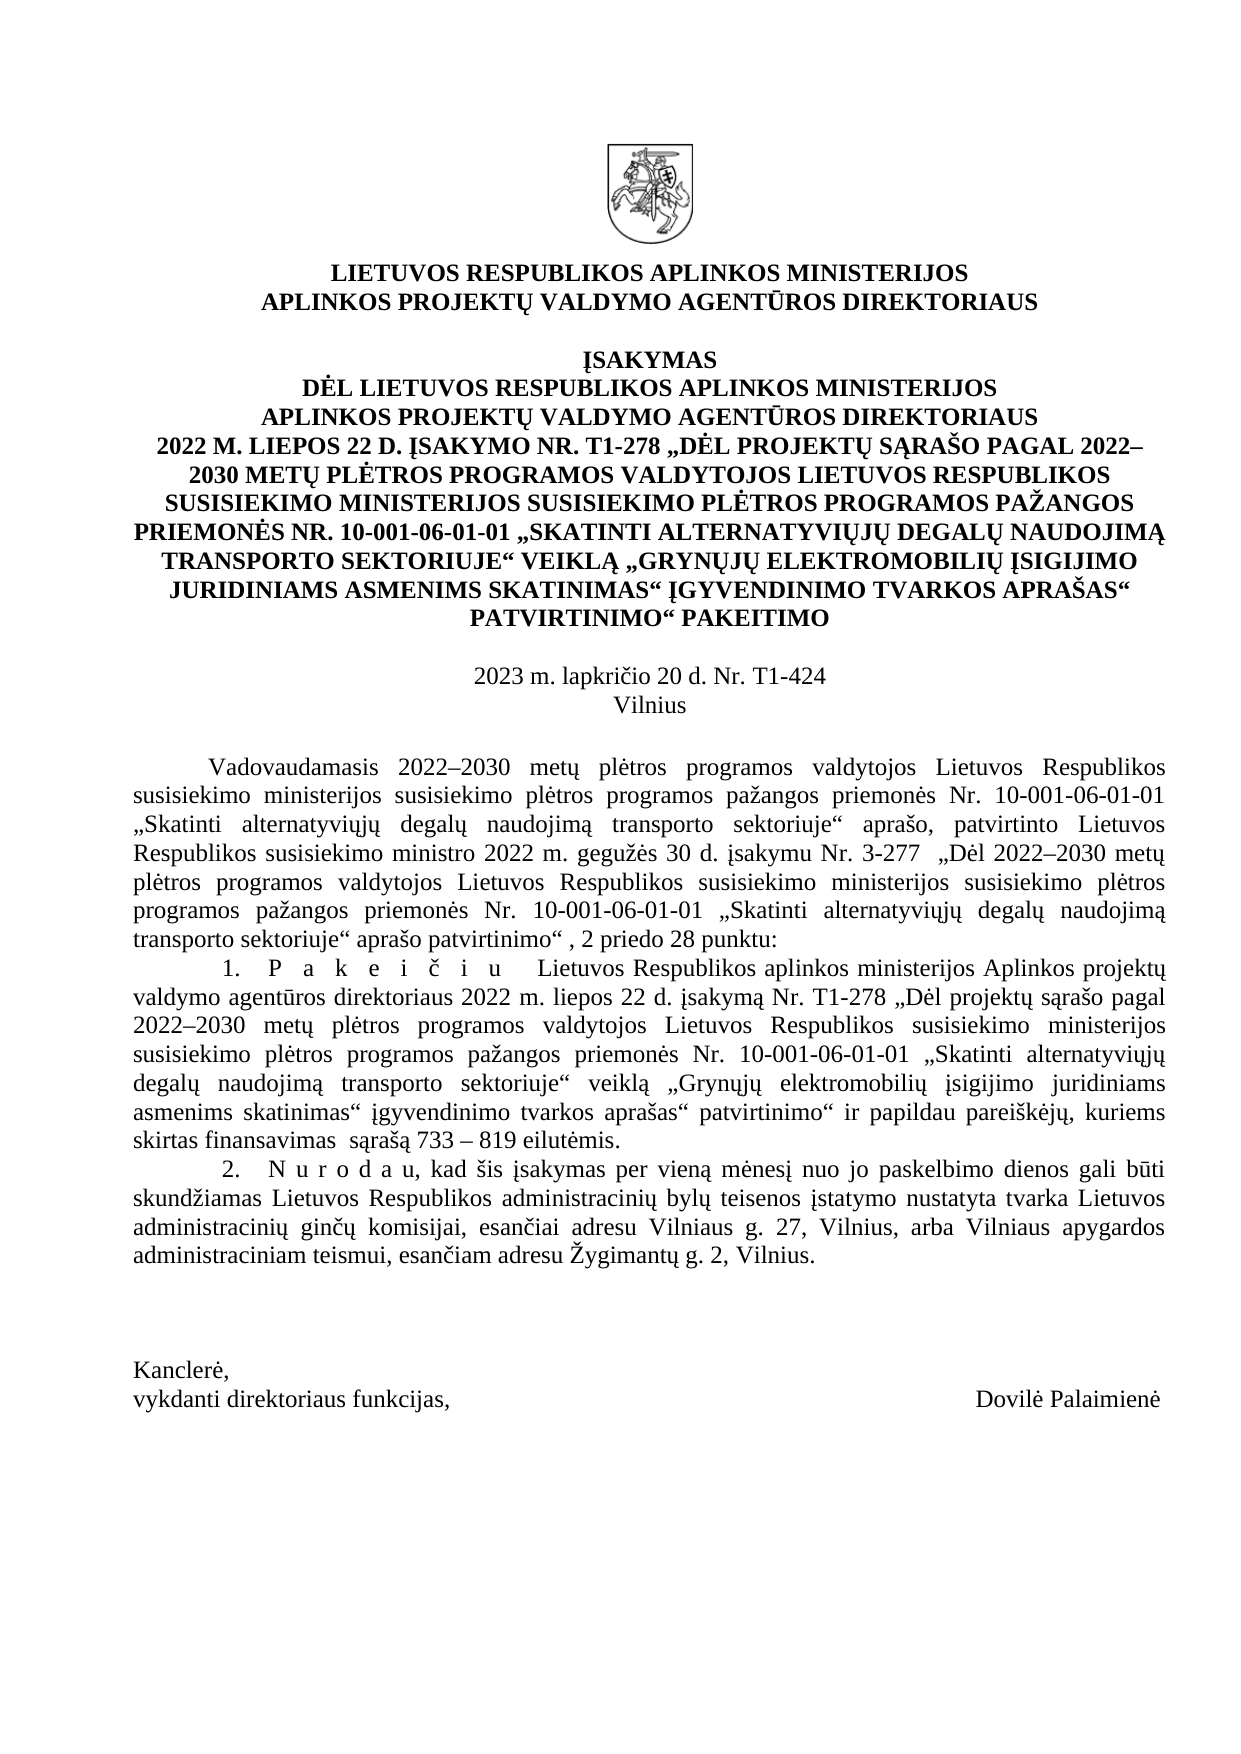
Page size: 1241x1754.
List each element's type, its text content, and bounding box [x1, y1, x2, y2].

text Kanclerė, [133, 1355, 1167, 1384]
text vykdanti direktoriaus funkcijas, Dovilė Palaimienė [133, 1384, 1167, 1413]
text 2022 M. LIEPOS 22 D. ĮSAKYMO NR. T1-278 „DĖL PROJEKTŲ SĄRAŠO PAGAL 2022–2030 METŲ PLĖTROS PROGRAMOS VALDYTOJOS LIETUVOS RESPUBLIKOS SUSISIEKIMO MINISTERIJOS SUSISIEKIMO PLĖTROS PROGRAMOS PAŽANGOS PRIEMONĖS NR. 10-001-06-01-01 „SKATINTI ALTERNATYVIŲJŲ DEGALŲ NAUDOJIMĄ TRANSPORTO SEKTORIUJE“ VEIKLĄ „GRYNŲJŲ ELEKTROMOBILIŲ ĮSIGIJIMO JURIDINIAMS ASMENIMS SKATINIMAS“ ĮGYVENDINIMO TVARKOS APRAŠAS“ PATVIRTINIMO“ PAKEITIMO [133, 431, 1167, 632]
text 2023 m. lapkričio 20 d. Nr. T1-424 [133, 661, 1167, 690]
text APLINKOS PROJEKTŲ VALDYMO AGENTŪROS DIREKTORIAUS [133, 287, 1167, 316]
text 1. P a k e i č i u Lietuvos Respublikos aplinkos ministerijos Aplinkos projektų valdymo agentūros direktoriaus 2022 m. liepos 22 d. įsakymą Nr. T1-278 „Dėl projektų sąrašo pagal 2022–2030 metų plėtros programos valdytojos Lietuvos Respublikos susisiekimo ministerijos susisiekimo plėtros programos pažangos priemonės Nr. 10-001-06-01-01 „Skatinti alternatyviųjų degalų naudojimą transporto sektoriuje“ veiklą „Grynųjų elektromobilių įsigijimo juridiniams asmenims skatinimas“ įgyvendinimo tvarkos aprašas“ patvirtinimo“ ir papildau pareiškėjų, kuriems skirtas finansavimas sąrašą 733 – 819 eilutėmis. [133, 953, 1167, 1154]
text Vilnius [133, 690, 1167, 718]
text LIETUVOS RESPUBLIKOS APLINKOS MINISTERIJOS [133, 258, 1167, 287]
text 2. N u r o d a u, kad šis įsakymas per vieną mėnesį nuo jo paskelbimo dienos gali būti skundžiamas Lietuvos Respublikos administracinių bylų teisenos įstatymo nustatyta tvarka Lietuvos administracinių ginčų komisijai, esančiai adresu Vilniaus g. 27, Vilnius, arba Vilniaus apygardos administraciniam teismui, esančiam adresu Žygimantų g. 2, Vilnius. [133, 1154, 1167, 1269]
text Vadovaudamasis 2022–2030 metų plėtros programos valdytojos Lietuvos Respublikos susisiekimo ministerijos susisiekimo plėtros programos pažangos priemonės Nr. 10-001-06-01-01 „Skatinti alternatyviųjų degalų naudojimą transporto sektoriuje“ aprašo, patvirtinto Lietuvos Respublikos susisiekimo ministro 2022 m. gegužės 30 d. įsakymu Nr. 3-277 „Dėl 2022–2030 metų plėtros programos valdytojos Lietuvos Respublikos susisiekimo ministerijos susisiekimo plėtros programos pažangos priemonės Nr. 10-001-06-01-01 „Skatinti alternatyviųjų degalų naudojimą transporto sektoriuje“ aprašo patvirtinimo“ , 2 priedo 28 punktu: [133, 752, 1167, 953]
text DĖL LIETUVOS RESPUBLIKOS APLINKOS MINISTERIJOS [133, 373, 1167, 402]
text APLINKOS PROJEKTŲ VALDYMO AGENTŪROS DIREKTORIAUS [133, 402, 1167, 431]
text Įsakymas [133, 345, 1167, 373]
